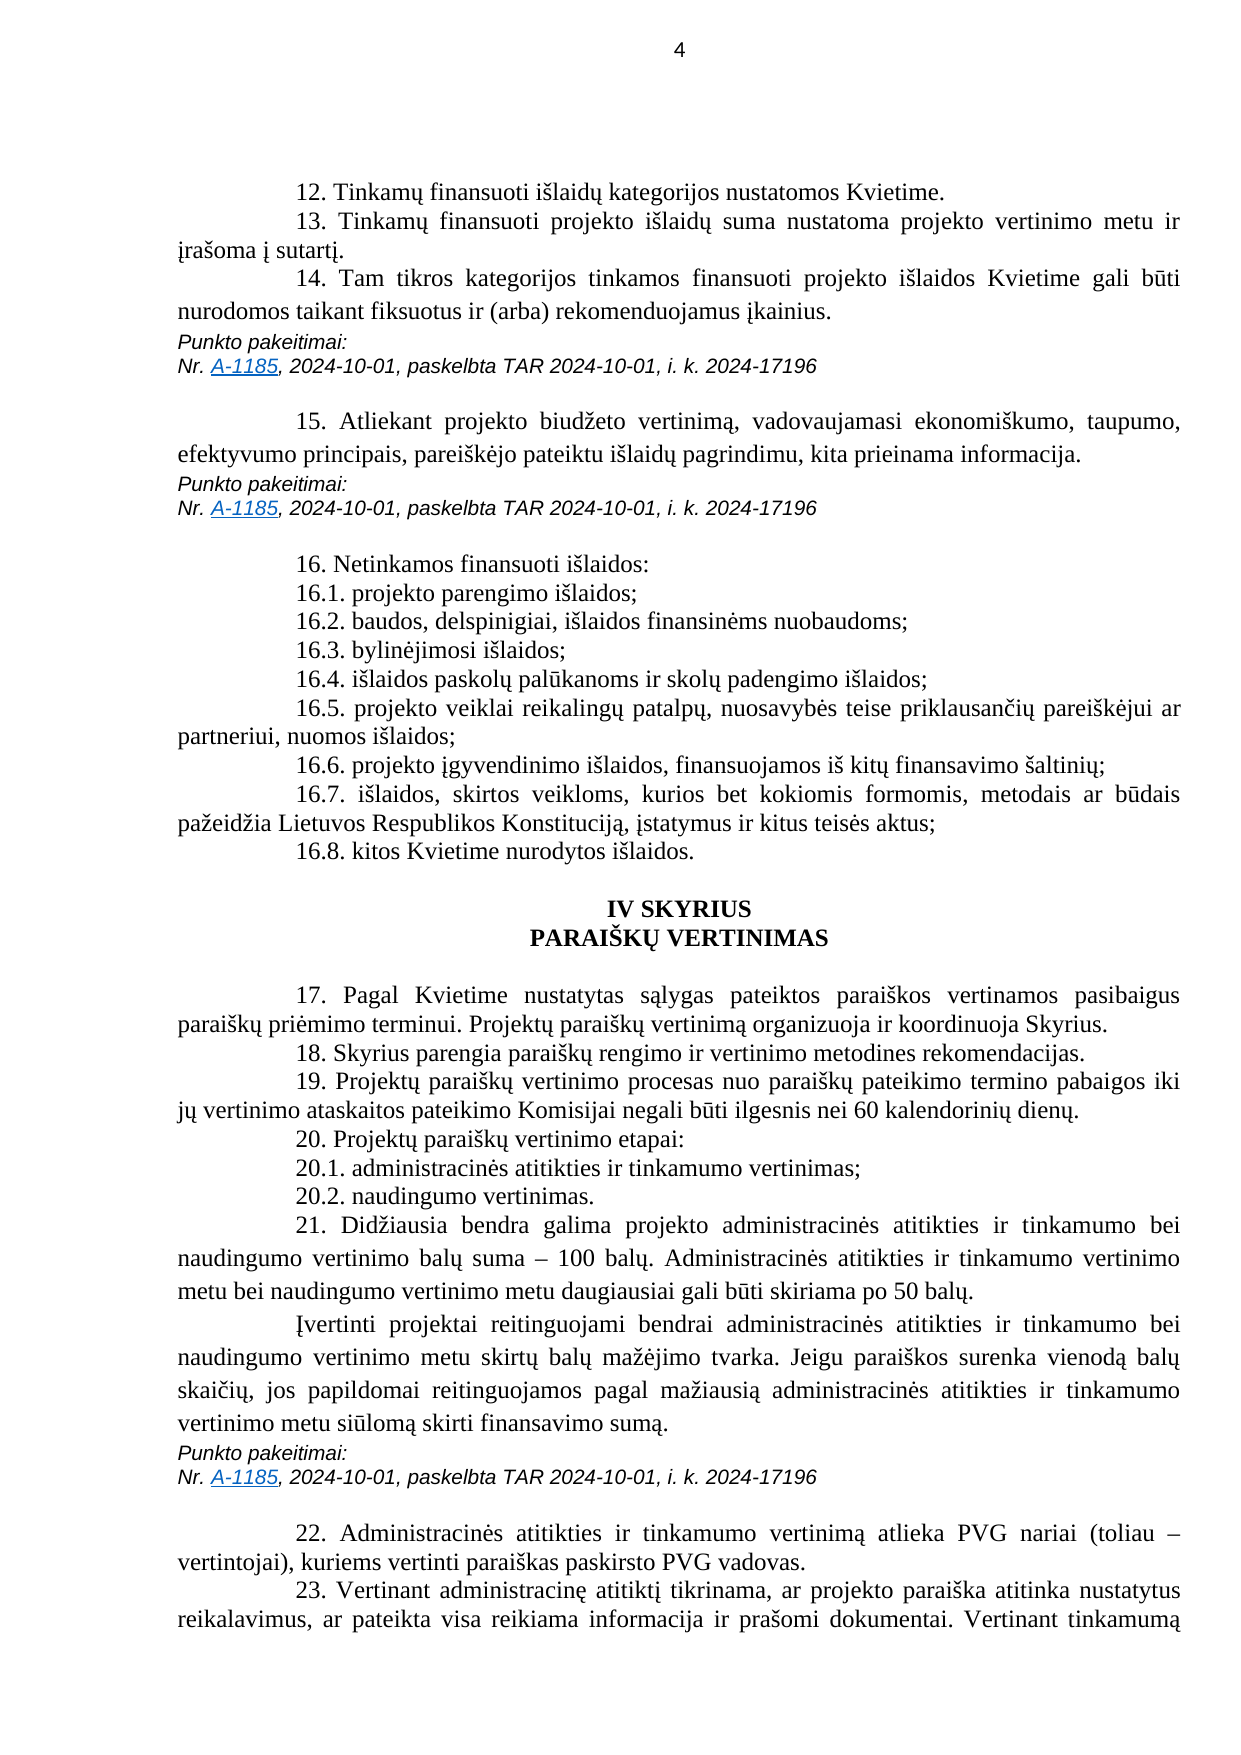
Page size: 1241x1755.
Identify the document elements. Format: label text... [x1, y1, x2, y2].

text 22. Administracinės atitikties ir tinkamumo vertinimą atlieka PVG nariai (toliau – vertintojai), kuriems vertinti paraiškas paskirsto PVG vadovas. [177, 1518, 1181, 1575]
text 20.1. administracinės atitikties ir tinkamumo vertinimas; [177, 1153, 1181, 1181]
text 16.6. projekto įgyvendinimo išlaidos, finansuojamos iš kitų finansavimo šaltinių; [177, 750, 1181, 779]
text 16.1. projekto parengimo išlaidos; [177, 578, 1181, 606]
text Nr. A-1185, 2024-10-01, paskelbta TAR 2024-10-01, i. k. 2024-17196 [177, 496, 1181, 520]
text Punkto pakeitimai: [177, 1441, 1181, 1465]
text 21. Didžiausia bendra galima projekto administracinės atitikties ir tinkamumo bei naudingumo vertinimo balų suma – 100 balų. Administracinės atitikties ir tinkamumo vertinimo metu bei naudingumo vertinimo metu daugiausiai gali būti skiriama po 50 balų. [177, 1210, 1181, 1305]
text 16.2. baudos, delspinigiai, išlaidos finansinėms nuobaudoms; [177, 606, 1181, 635]
text 19. Projektų paraiškų vertinimo procesas nuo paraiškų pateikimo termino pabaigos iki jų vertinimo ataskaitos pateikimo Komisijai negali būti ilgesnis nei 60 kalendorinių dienų. [177, 1066, 1181, 1124]
text 13. Tinkamų finansuoti projekto išlaidų suma nustatoma projekto vertinimo metu ir įrašoma į sutartį. [177, 206, 1181, 263]
text 20.2. naudingumo vertinimas. [177, 1181, 1181, 1210]
text 16.5. projekto veiklai reikalingų patalpų, nuosavybės teise priklausančių pareiškėjui ar partneriui, nuomos išlaidos; [177, 693, 1181, 750]
text 17. Pagal Kvietime nustatytas sąlygas pateiktos paraiškos vertinamos pasibaigus paraiškų priėmimo terminui. Projektų paraiškų vertinimą organizuoja ir koordinuoja Skyrius. [177, 980, 1181, 1038]
text 18. Skyrius parengia paraiškų rengimo ir vertinimo metodines rekomendacijas. [177, 1038, 1181, 1066]
text 14. Tam tikros kategorijos tinkamos finansuoti projekto išlaidos Kvietime gali būti nurodomos taikant fiksuotus ir (arba) rekomenduojamus įkainius. [177, 263, 1181, 325]
text 20. Projektų paraiškų vertinimo etapai: [177, 1124, 1181, 1153]
text 16.7. išlaidos, skirtos veikloms, kurios bet kokiomis formomis, metodais ar būdais pažeidžia Lietuvos Respublikos Konstituciją, įstatymus ir kitus teisės aktus; [177, 779, 1181, 836]
text Punkto pakeitimai: [177, 472, 1181, 496]
text PARAIŠKŲ VERTINIMAS [177, 923, 1181, 951]
text 16. Netinkamos finansuoti išlaidos: [177, 549, 1181, 578]
text 12. Tinkamų finansuoti išlaidų kategorijos nustatomos Kvietime. [177, 177, 1181, 206]
text 15. Atliekant projekto biudžeto vertinimą, vadovaujamasi ekonomiškumo, taupumo, efektyvumo principais, pareiškėjo pateiktu išlaidų pagrindimu, kita prieinama informacija. [177, 406, 1181, 468]
text 16.8. kitos Kvietime nurodytos išlaidos. [177, 836, 1181, 865]
text Įvertinti projektai reitinguojami bendrai administracinės atitikties ir tinkamumo bei naudingumo vertinimo metu skirtų balų mažėjimo tvarka. Jeigu paraiškos surenka vienodą balų skaičių, jos papildomai reitinguojamos pagal mažiausią administracinės atitikties ir tinkamumo vertinimo metu siūlomą skirti finansavimo sumą. [177, 1309, 1181, 1437]
text 16.4. išlaidos paskolų palūkanoms ir skolų padengimo išlaidos; [177, 664, 1181, 693]
text IV SKYRIUS [177, 894, 1181, 923]
text Punkto pakeitimai: [177, 329, 1181, 353]
text Nr. A-1185, 2024-10-01, paskelbta TAR 2024-10-01, i. k. 2024-17196 [177, 1465, 1181, 1489]
text 16.3. bylinėjimosi išlaidos; [177, 635, 1181, 664]
text 23. Vertinant administracinę atitiktį tikrinama, ar projekto paraiška atitinka nustatytus reikalavimus, ar pateikta visa reikiama informacija ir prašomi dokumentai. Vertinant tinkamumą [177, 1575, 1181, 1633]
text Nr. A-1185, 2024-10-01, paskelbta TAR 2024-10-01, i. k. 2024-17196 [177, 353, 1181, 377]
